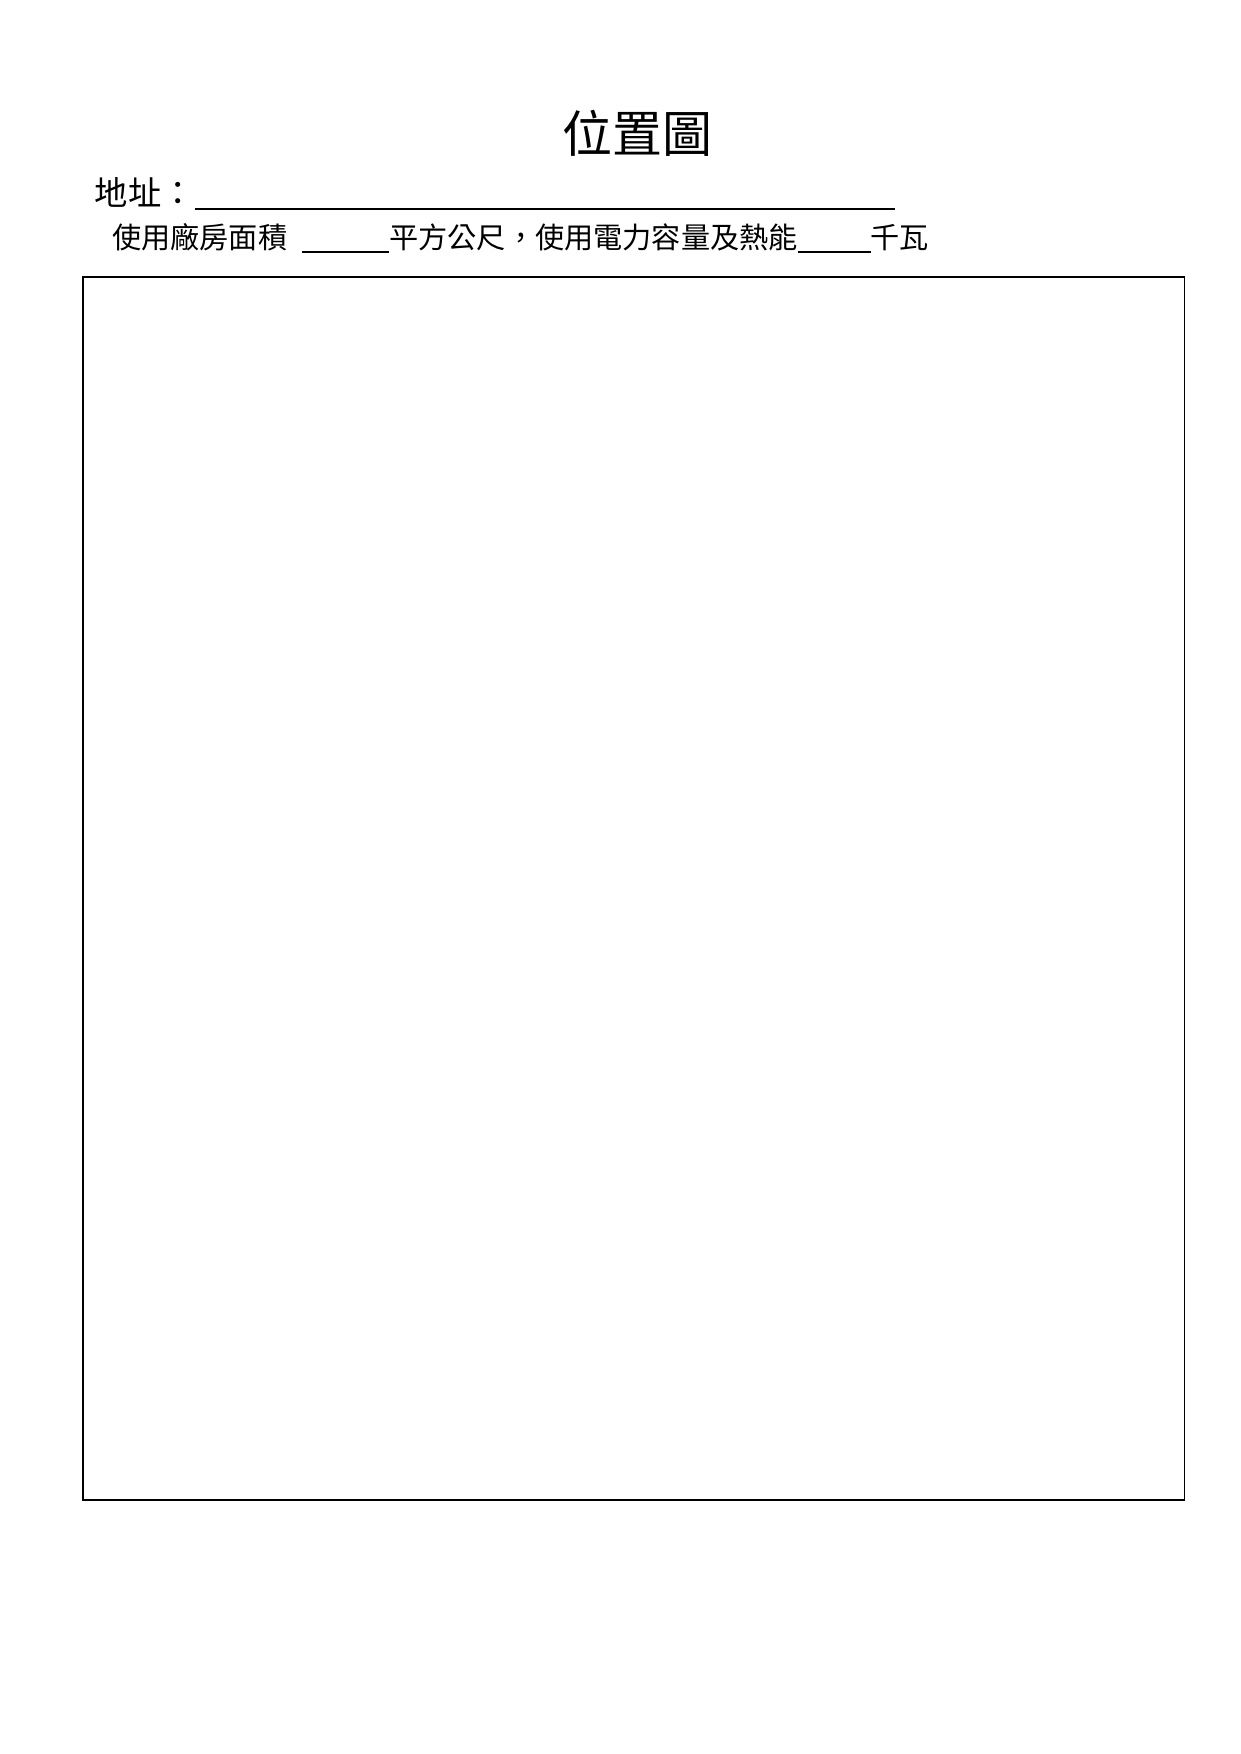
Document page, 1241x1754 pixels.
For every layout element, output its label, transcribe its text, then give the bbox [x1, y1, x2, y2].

text 地址： [94, 166, 1180, 214]
text 位置圖 [94, 94, 1180, 166]
text 使用廠房面積 平方公尺，使用電力容量及熱能 千瓦 [94, 214, 1180, 257]
